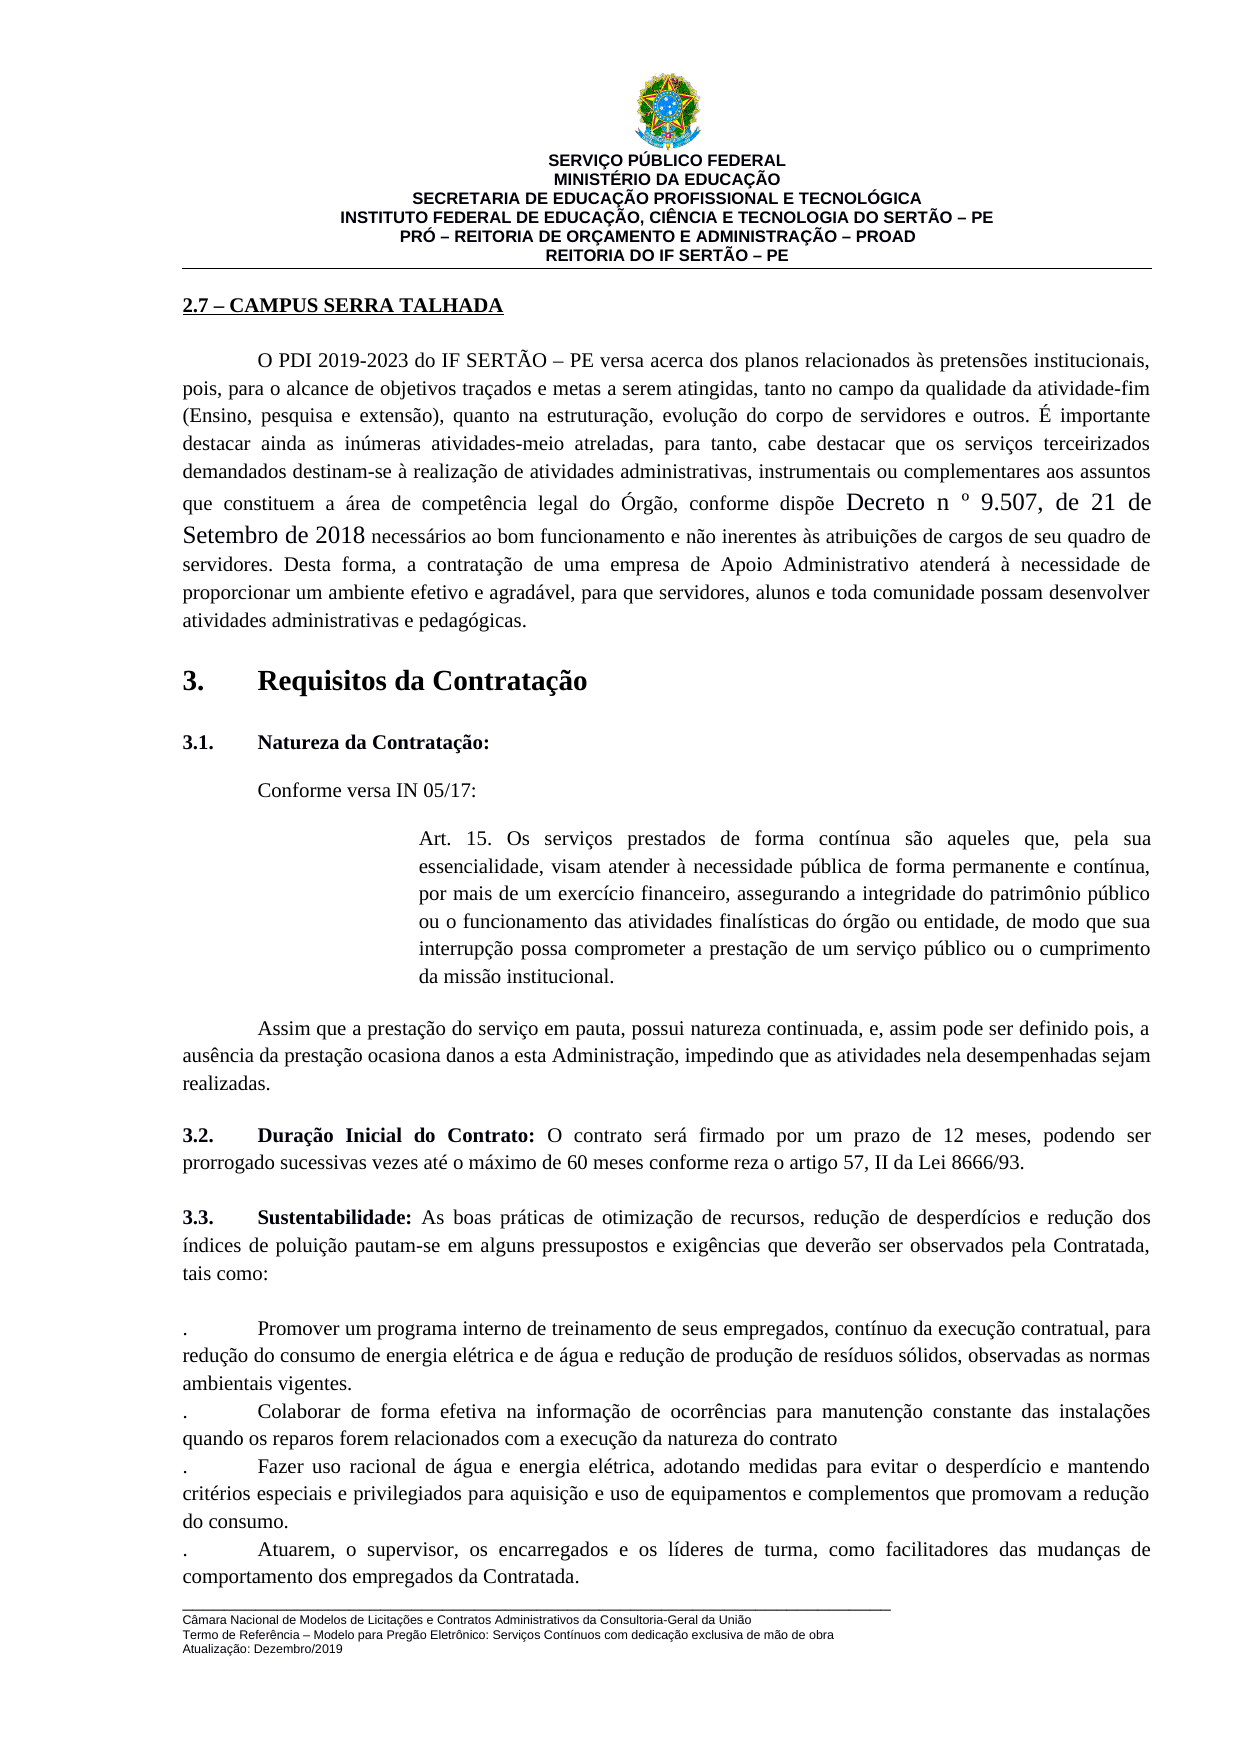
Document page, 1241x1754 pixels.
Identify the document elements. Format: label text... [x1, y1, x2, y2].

text 3. Requisitos da Contratação [182, 663, 1152, 696]
text 3.2. Duração Inicial do Contrato: O contrato será firmado por um prazo de 12 meses, podendo ser prorrogado sucessivas vezes até o máximo de 60 meses conforme reza o artigo 57, II da Lei 8666/93. [182, 1122, 1152, 1174]
list Fazer uso racional de água e energia elétrica, adotando medidas para evitar o desperdício e mantendo critérios especiais e privilegiados para aquisição e uso de equipamentos e complementos que promovam a redução do consumo. [182, 1454, 1152, 1533]
list Promover um programa interno de treinamento de seus empregados, contínuo da execução contratual, para redução do consumo de energia elétrica e de água e redução de produção de resíduos sólidos, observadas as normas ambientais vigentes. [182, 1316, 1152, 1395]
text Art. 15. Os serviços prestados de forma contínua são aqueles que, pela sua essencialidade, visam atender à necessidade pública de forma permanente e contínua, por mais de um exercício financeiro, assegurando a integridade do patrimônio público ou o funcionamento das atividades finalísticas do órgão ou entidade, de modo que sua interrupção possa comprometer a prestação de um serviço público ou o cumprimento da missão institucional. [418, 826, 1152, 988]
text 3.3. Sustentabilidade: As boas práticas de otimização de recursos, redução de desperdícios e redução dos índices de poluição pautam-se em alguns pressupostos e exigências que deverão ser observados pela Contratada, tais como: [182, 1205, 1152, 1284]
text Assim que a prestação do serviço em pauta, possui natureza continuada, e, assim pode ser definido pois, a ausência da prestação ocasiona danos a esta Administração, impedindo que as atividades nela desempenhadas sejam realizadas. [182, 1016, 1152, 1095]
text O PDI 2019-2023 do IF SERTÃO – PE versa acerca dos planos relacionados às pretensões institucionais, pois, para o alcance de objetivos traçados e metas a serem atingidas, tanto no campo da qualidade da atividade-fim (Ensino, pesquisa e extensão), quanto na estruturação, evolução do corpo de servidores e outros. É importante destacar ainda as inúmeras atividades-meio atreladas, para tanto, cabe destacar que os serviços terceirizados demandados destinam-se à realização de atividades administrativas, instrumentais ou complementares aos assuntos que constituem a área de competência legal do Órgão, conforme dispõe Decreto n º 9.507, de 21 de Setembro de 2018 necessários ao bom funcionamento e não inerentes às atribuições de cargos de seu quadro de servidores. Desta forma, a contratação de uma empresa de Apoio Administrativo atenderá à necessidade de proporcionar um ambiente efetivo e agradável, para que servidores, alunos e toda comunidade possam desenvolver atividades administrativas e pedagógicas. [182, 348, 1152, 632]
text 3.1. Natureza da Contratação: [182, 730, 1152, 754]
text 2.7 – CAMPUS SERRA TALHADA [182, 293, 1152, 317]
text Conforme versa IN 05/17: [182, 778, 1152, 802]
list Colaborar de forma efetiva na informação de ocorrências para manutenção constante das instalações quando os reparos forem relacionados com a execução da natureza do contrato [182, 1398, 1152, 1450]
list Atuarem, o supervisor, os encarregados e os líderes de turma, como facilitadores das mudanças de comportamento dos empregados da Contratada. [182, 1537, 1152, 1588]
